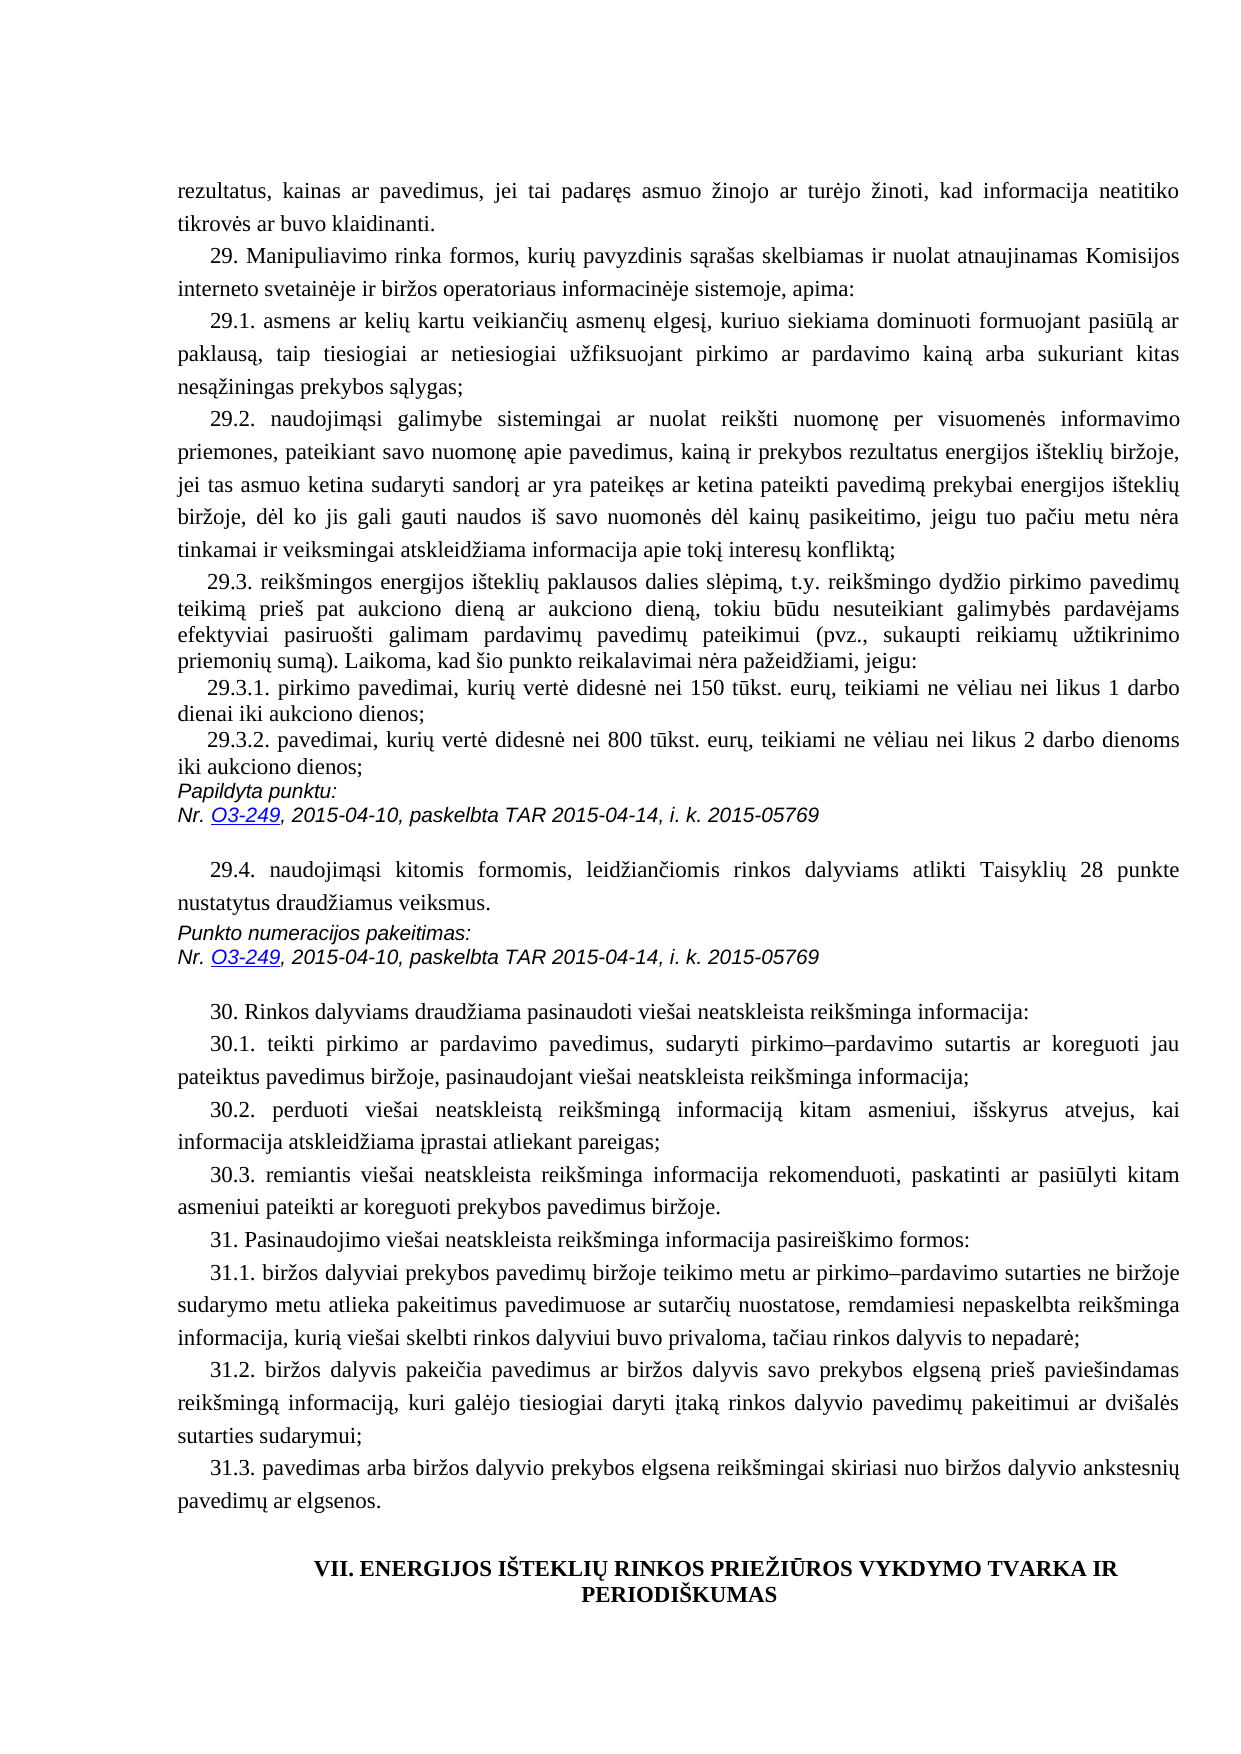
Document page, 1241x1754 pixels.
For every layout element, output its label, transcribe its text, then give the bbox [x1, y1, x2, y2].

text Punkto numeracijos pakeitimas: [177, 921, 1181, 945]
text Nr. O3-249, 2015-04-10, paskelbta TAR 2015-04-14, i. k. 2015-05769 [177, 803, 1181, 827]
text 29.3.2. pavedimai, kurių vertė didesnė nei 800 tūkst. eurų, teikiami ne vėliau nei likus 2 darbo dienoms iki aukciono dienos; [177, 727, 1181, 779]
text 29.1. asmens ar kelių kartu veikiančių asmenų elgesį, kuriuo siekiama dominuoti formuojant pasiūlą ar paklausą, taip tiesiogiai ar netiesiogiai užfiksuojant pirkimo ar pardavimo kainą arba sukuriant kitas nesąžiningas prekybos sąlygas; [177, 308, 1181, 399]
text 31.3. pavedimas arba biržos dalyvio prekybos elgsena reikšmingai skiriasi nuo biržos dalyvio ankstesnių pavedimų ar elgsenos. [177, 1454, 1181, 1513]
text 30. Rinkos dalyviams draudžiama pasinaudoti viešai neatskleista reikšminga informacija: [177, 998, 1181, 1024]
text rezultatus, kainas ar pavedimus, jei tai padaręs asmuo žinojo ar turėjo žinoti, kad informacija neatitiko tikrovės ar buvo klaidinanti. [177, 177, 1181, 236]
text 29. Manipuliavimo rinka formos, kurių pavyzdinis sąrašas skelbiamas ir nuolat atnaujinamas Komisijos interneto svetainėje ir biržos operatoriaus informacinėje sistemoje, apima: [177, 242, 1181, 301]
text 29.3. reikšmingos energijos išteklių paklausos dalies slėpimą, t.y. reikšmingo dydžio pirkimo pavedimų teikimą prieš pat aukciono dieną ar aukciono dieną, tokiu būdu nesuteikiant galimybės pardavėjams efektyviai pasiruošti galimam pardavimų pavedimų pateikimui (pvz., sukaupti reikiamų užtikrinimo priemonių sumą). Laikoma, kad šio punkto reikalavimai nėra pažeidžiami, jeigu: [177, 568, 1181, 674]
text 31. Pasinaudojimo viešai neatskleista reikšminga informacija pasireiškimo formos: [177, 1226, 1181, 1252]
text Nr. O3-249, 2015-04-10, paskelbta TAR 2015-04-14, i. k. 2015-05769 [177, 945, 1181, 969]
text Papildyta punktu: [177, 779, 1181, 803]
text VII. ENERGIJOS IŠTEKLIŲ RINKOS PRIEŽIŪROS VYKDYMO TVARKA IR PERIODIŠKUMAS [177, 1555, 1181, 1608]
text 30.1. teikti pirkimo ar pardavimo pavedimus, sudaryti pirkimo–pardavimo sutartis ar koreguoti jau pateiktus pavedimus biržoje, pasinaudojant viešai neatskleista reikšminga informacija; [177, 1030, 1181, 1089]
text 29.2. naudojimąsi galimybe sistemingai ar nuolat reikšti nuomonę per visuomenės informavimo priemones, pateikiant savo nuomonę apie pavedimus, kainą ir prekybos rezultatus energijos išteklių biržoje, jei tas asmuo ketina sudaryti sandorį ar yra pateikęs ar ketina pateikti pavedimą prekybai energijos išteklių biržoje, dėl ko jis gali gauti naudos iš savo nuomonės dėl kainų pasikeitimo, jeigu tuo pačiu metu nėra tinkamai ir veiksmingai atskleidžiama informacija apie tokį interesų konfliktą; [177, 405, 1181, 562]
text 29.3.1. pirkimo pavedimai, kurių vertė didesnė nei 150 tūkst. eurų, teikiami ne vėliau nei likus 1 darbo dienai iki aukciono dienos; [177, 674, 1181, 727]
text 31.2. biržos dalyvis pakeičia pavedimus ar biržos dalyvis savo prekybos elgseną prieš paviešindamas reikšmingą informaciją, kuri galėjo tiesiogiai daryti įtaką rinkos dalyvio pavedimų pakeitimui ar dvišalės sutarties sudarymui; [177, 1356, 1181, 1448]
text 29.4. naudojimąsi kitomis formomis, leidžiančiomis rinkos dalyviams atlikti Taisyklių 28 punkte nustatytus draudžiamus veiksmus. [177, 856, 1181, 915]
text 30.3. remiantis viešai neatskleista reikšminga informacija rekomenduoti, paskatinti ar pasiūlyti kitam asmeniui pateikti ar koreguoti prekybos pavedimus biržoje. [177, 1161, 1181, 1220]
text 31.1. biržos dalyviai prekybos pavedimų biržoje teikimo metu ar pirkimo–pardavimo sutarties ne biržoje sudarymo metu atlieka pakeitimus pavedimuose ar sutarčių nuostatose, remdamiesi nepaskelbta reikšminga informacija, kurią viešai skelbti rinkos dalyviui buvo privaloma, tačiau rinkos dalyvis to nepadarė; [177, 1259, 1181, 1350]
text 30.2. perduoti viešai neatskleistą reikšmingą informaciją kitam asmeniui, išskyrus atvejus, kai informacija atskleidžiama įprastai atliekant pareigas; [177, 1096, 1181, 1154]
